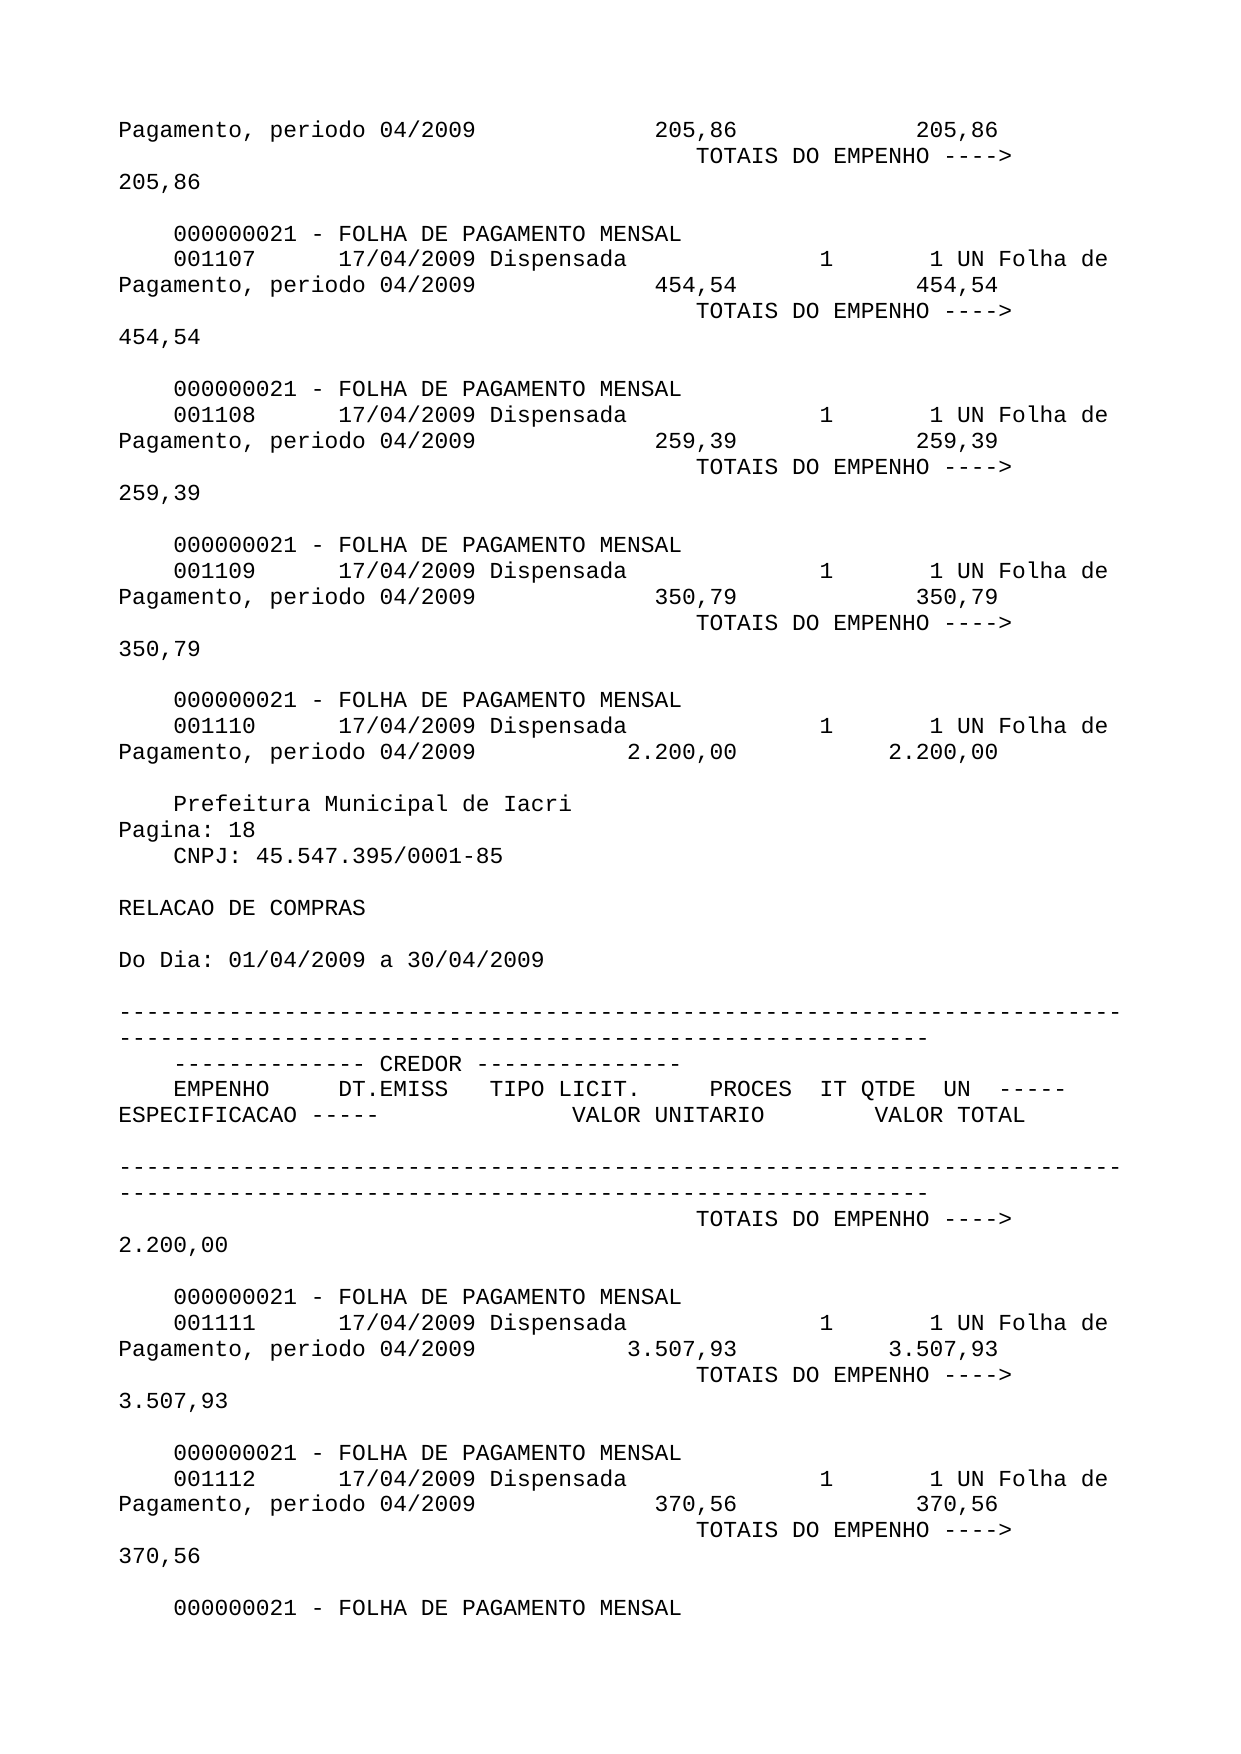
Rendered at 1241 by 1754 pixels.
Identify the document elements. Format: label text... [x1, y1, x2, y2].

text 001111 17/04/2009 Dispensada 1 1 UN Folha de Pagamento, periodo 04/2009 3.507,93 3.507,93 [118, 1311, 1122, 1363]
text ------------------------------------------------------------------------------------------------------------------------------------ [118, 974, 1122, 1052]
text CNPJ: 45.547.395/0001-85 [118, 844, 1122, 870]
text 000000021 - FOLHA DE PAGAMENTO MENSAL [118, 377, 1122, 403]
text 000000021 - FOLHA DE PAGAMENTO MENSAL [118, 689, 1122, 715]
text Prefeitura Municipal de Iacri Pagina: 18 [118, 792, 1122, 844]
text 001110 17/04/2009 Dispensada 1 1 UN Folha de Pagamento, periodo 04/2009 2.200,00 2.200,00 [118, 715, 1122, 767]
text 001108 17/04/2009 Dispensada 1 1 UN Folha de Pagamento, periodo 04/2009 259,39 259,39 [118, 403, 1122, 455]
text 001107 17/04/2009 Dispensada 1 1 UN Folha de Pagamento, periodo 04/2009 454,54 454,54 [118, 248, 1122, 300]
text 000000021 - FOLHA DE PAGAMENTO MENSAL [118, 222, 1122, 248]
text 000000021 - FOLHA DE PAGAMENTO MENSAL [118, 1285, 1122, 1311]
text TOTAIS DO EMPENHO ----> 205,86 [118, 144, 1122, 196]
text 001109 17/04/2009 Dispensada 1 1 UN Folha de Pagamento, periodo 04/2009 350,79 350,79 [118, 559, 1122, 611]
text TOTAIS DO EMPENHO ----> 2.200,00 [118, 1207, 1122, 1259]
text RELACAO DE COMPRAS [118, 870, 1122, 922]
text TOTAIS DO EMPENHO ----> 3.507,93 [118, 1363, 1122, 1415]
text Do Dia: 01/04/2009 a 30/04/2009 [118, 922, 1122, 974]
text Pagamento, periodo 04/2009 205,86 205,86 [118, 118, 1122, 144]
text TOTAIS DO EMPENHO ----> 454,54 [118, 300, 1122, 352]
text TOTAIS DO EMPENHO ----> 370,56 [118, 1519, 1122, 1571]
text -------------- CREDOR --------------- [118, 1052, 1122, 1078]
text TOTAIS DO EMPENHO ----> 350,79 [118, 611, 1122, 663]
text EMPENHO DT.EMISS TIPO LICIT. PROCES IT QTDE UN ----- ESPECIFICACAO ----- VALOR UNITARIO VALOR TOTAL [118, 1078, 1122, 1130]
text ------------------------------------------------------------------------------------------------------------------------------------ [118, 1130, 1122, 1207]
text 000000021 - FOLHA DE PAGAMENTO MENSAL [118, 533, 1122, 559]
text 000000021 - FOLHA DE PAGAMENTO MENSAL [118, 1441, 1122, 1467]
text TOTAIS DO EMPENHO ----> 259,39 [118, 455, 1122, 507]
text 001112 17/04/2009 Dispensada 1 1 UN Folha de Pagamento, periodo 04/2009 370,56 370,56 [118, 1467, 1122, 1519]
text 000000021 - FOLHA DE PAGAMENTO MENSAL [118, 1597, 1122, 1622]
